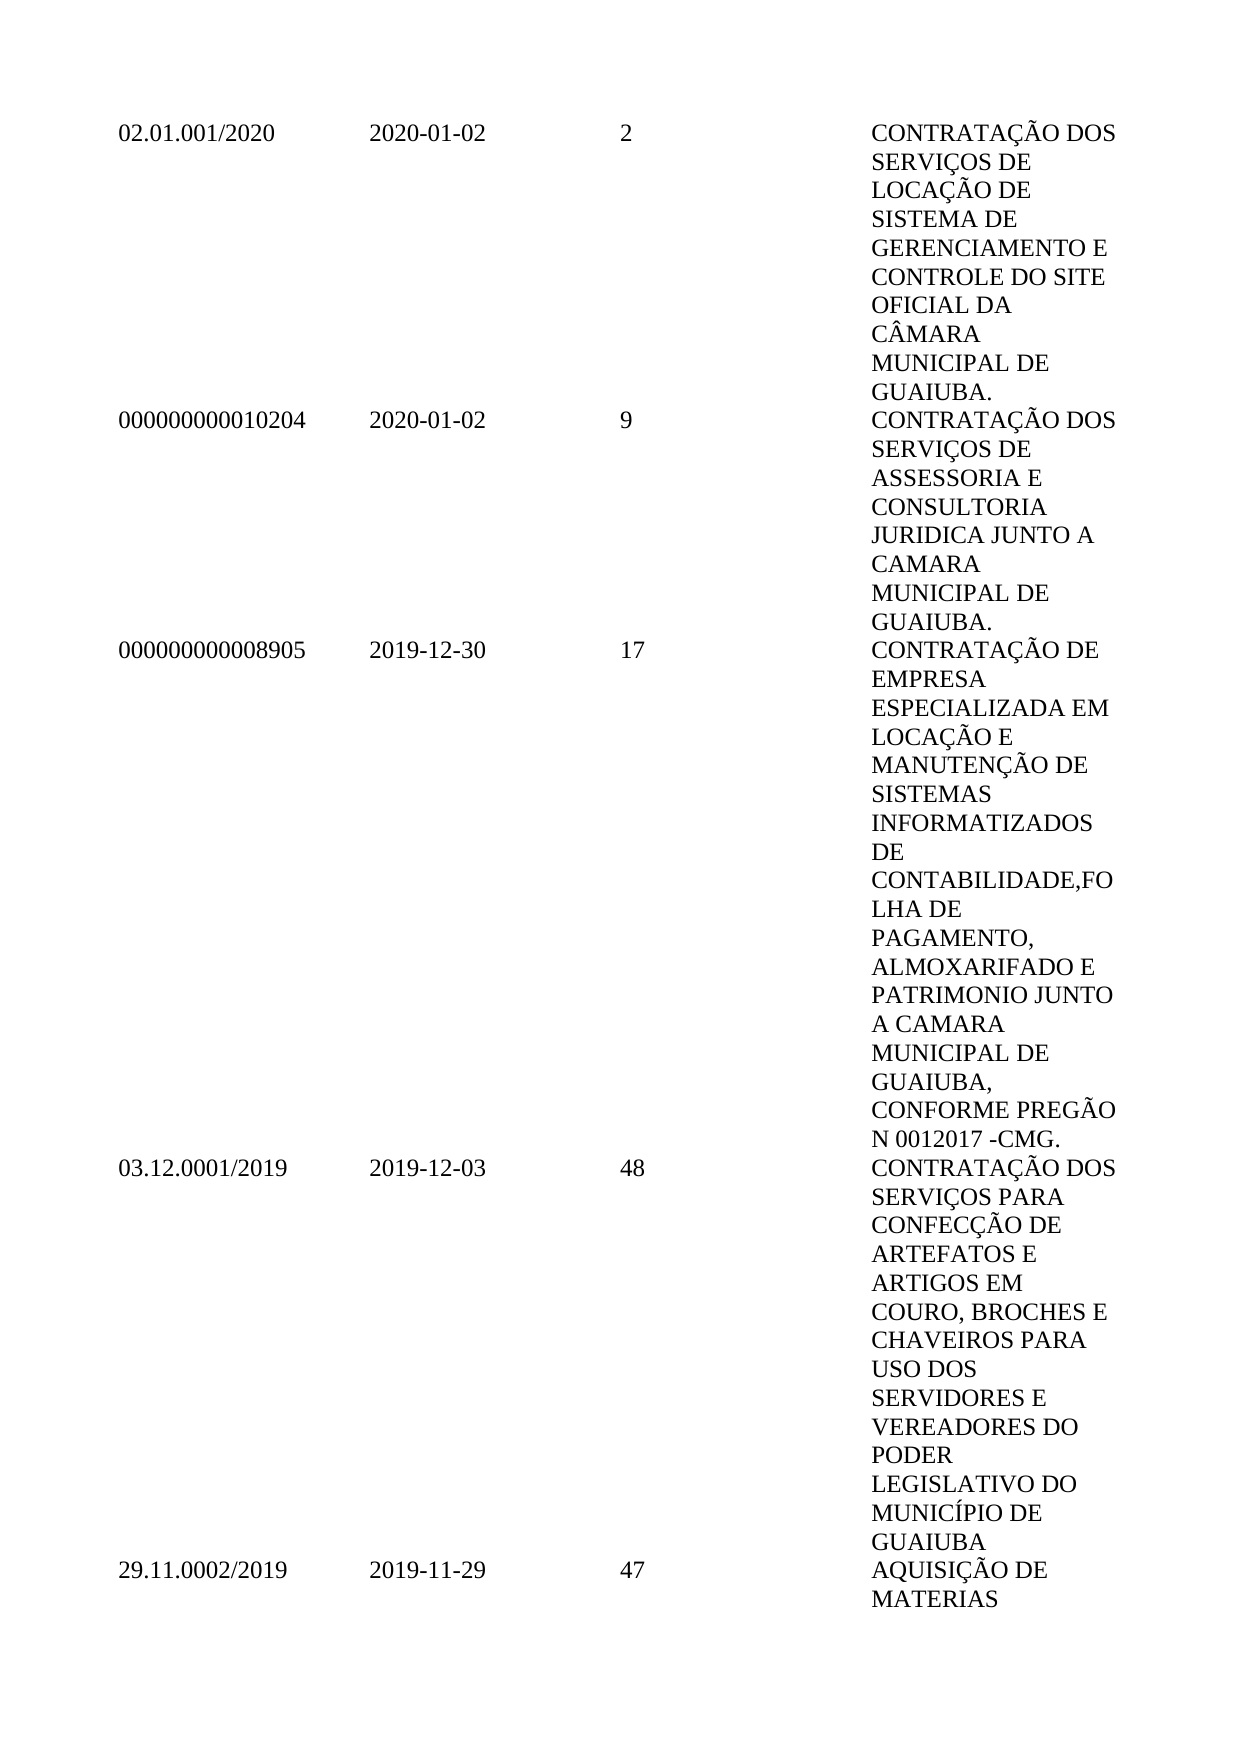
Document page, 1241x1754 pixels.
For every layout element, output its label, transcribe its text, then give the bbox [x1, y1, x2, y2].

table_cell 17 [620, 636, 871, 1153]
table_cell 48 [620, 1153, 871, 1556]
table_cell 9 [620, 406, 871, 636]
table_cell 000000000010204 [118, 406, 369, 636]
table_cell AQUISIÇÃO DE MATERIAS [871, 1556, 1122, 1613]
table_cell 47 [620, 1556, 871, 1613]
table_cell 2 [620, 118, 871, 406]
table_cell CONTRATAÇÃO DE EMPRESA ESPECIALIZADA EM LOCAÇÃO E MANUTENÇÃO DE SISTEMAS INFORMATIZADOS DE CONTABILIDADE,FOLHA DE PAGAMENTO, ALMOXARIFADO E PATRIMONIO JUNTO A CAMARA MUNICIPAL DE GUAIUBA, CONFORME PREGÃO N 0012017 -CMG. [871, 636, 1122, 1153]
table_cell CONTRATAÇÃO DOS SERVIÇOS PARA CONFECÇÃO DE ARTEFATOS E ARTIGOS EM COURO, BROCHES E CHAVEIROS PARA USO DOS SERVIDORES E VEREADORES DO PODER LEGISLATIVO DO MUNICÍPIO DE GUAIUBA [871, 1153, 1122, 1556]
table_cell 2020-01-02 [369, 406, 620, 636]
table_cell 2020-01-02 [369, 118, 620, 406]
table_cell 02.01.001/2020 [118, 118, 369, 406]
table_cell 2019-11-29 [369, 1556, 620, 1613]
table_cell CONTRATAÇÃO DOS SERVIÇOS DE LOCAÇÃO DE SISTEMA DE GERENCIAMENTO E CONTROLE DO SITE OFICIAL DA CÂMARA MUNICIPAL DE GUAIUBA. [871, 118, 1122, 406]
table_cell 2019-12-30 [369, 636, 620, 1153]
table_cell 2019-12-03 [369, 1153, 620, 1556]
table_cell 03.12.0001/2019 [118, 1153, 369, 1556]
table_cell CONTRATAÇÃO DOS SERVIÇOS DE ASSESSORIA E CONSULTORIA JURIDICA JUNTO A CAMARA MUNICIPAL DE GUAIUBA. [871, 406, 1122, 636]
table_cell 29.11.0002/2019 [118, 1556, 369, 1613]
table_cell 000000000008905 [118, 636, 369, 1153]
